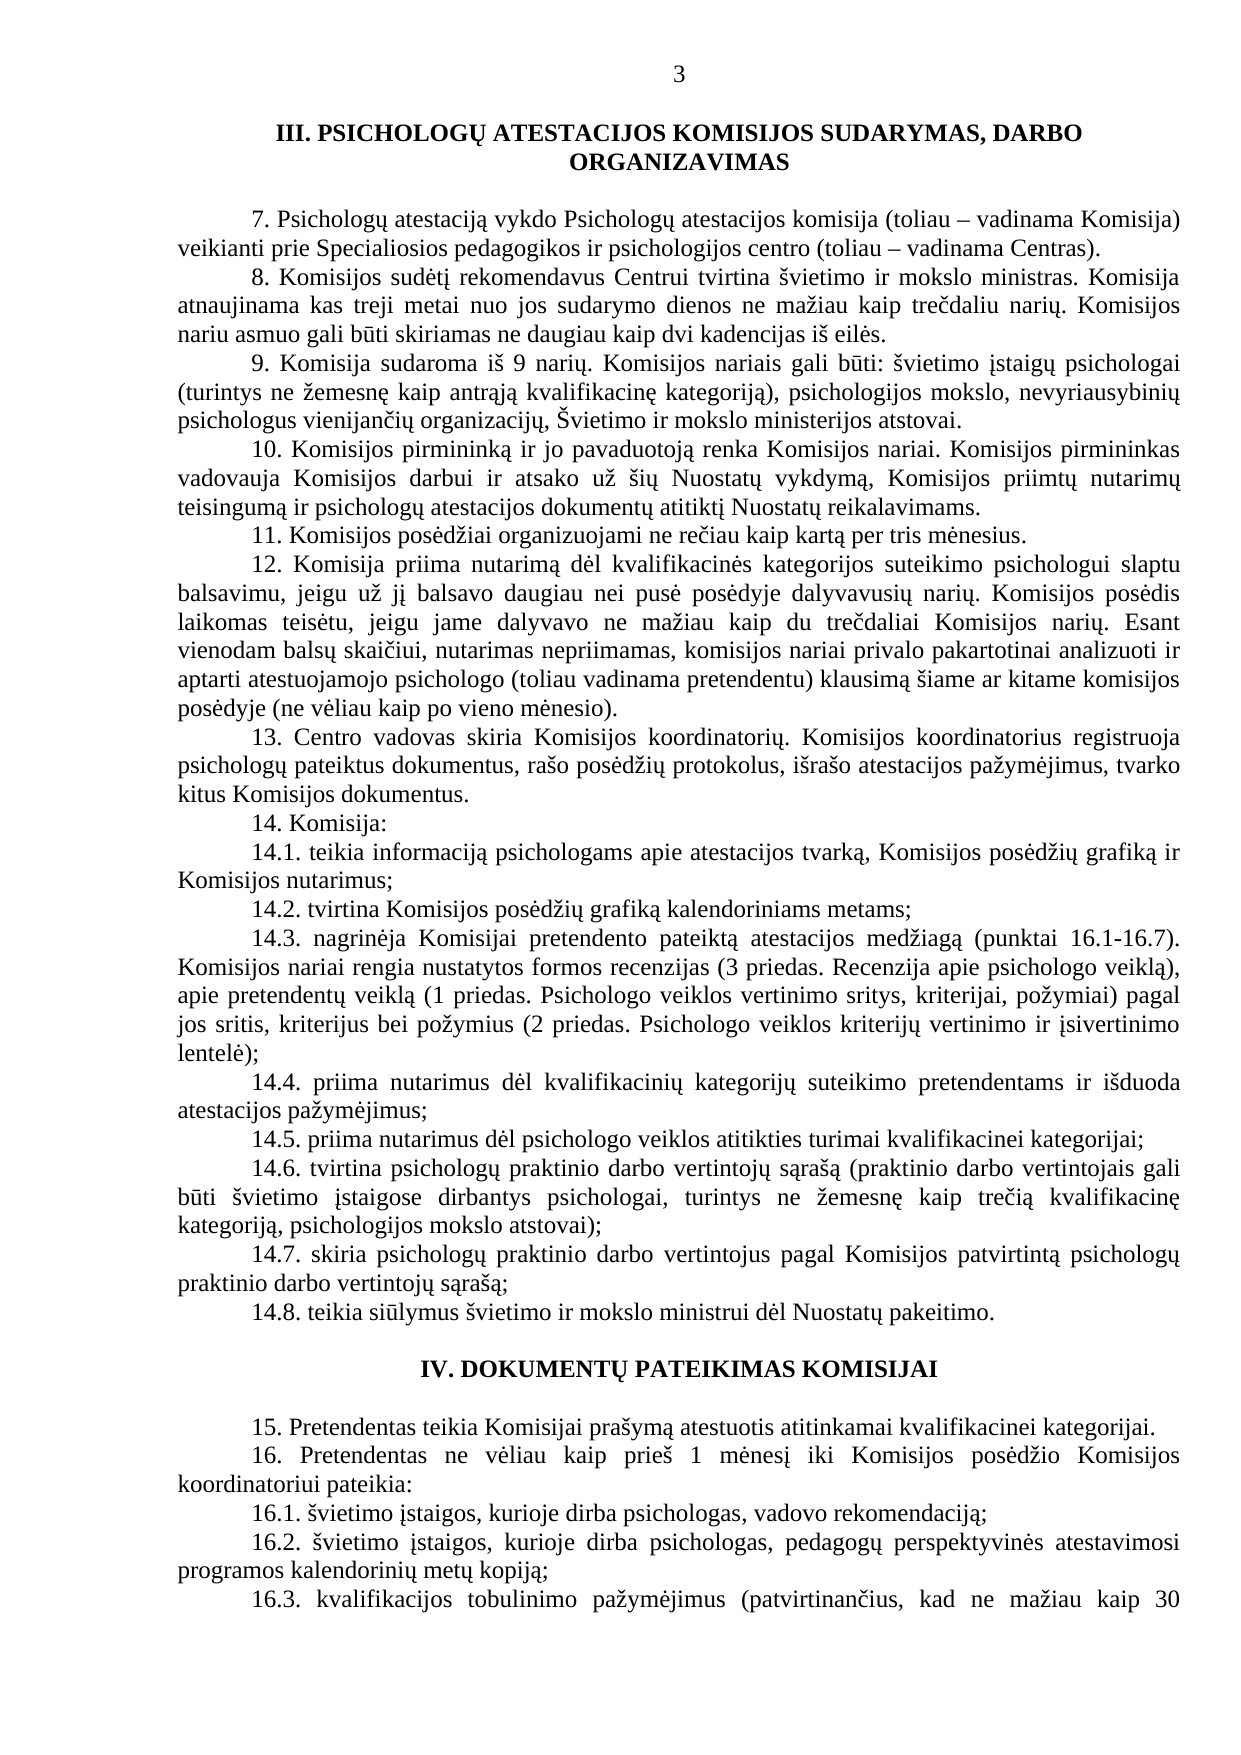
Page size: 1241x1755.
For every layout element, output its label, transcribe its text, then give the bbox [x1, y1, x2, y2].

text 12. Komisija priima nutarimą dėl kvalifikacinės kategorijos suteikimo psichologui slaptu balsavimu, jeigu už jį balsavo daugiau nei pusė posėdyje dalyvavusių narių. Komisijos posėdis laikomas teisėtu, jeigu jame dalyvavo ne mažiau kaip du trečdaliai Komisijos narių. Esant vienodam balsų skaičiui, nutarimas nepriimamas, komisijos nariai privalo pakartotinai analizuoti ir aptarti atestuojamojo psichologo (toliau vadinama pretendentu) klausimą šiame ar kitame komisijos posėdyje (ne vėliau kaip po vieno mėnesio). [177, 549, 1181, 722]
text 8. Komisijos sudėtį rekomendavus Centrui tvirtina švietimo ir mokslo ministras. Komisija atnaujinama kas treji metai nuo jos sudarymo dienos ne mažiau kaip trečdaliu narių. Komisijos nariu asmuo gali būti skiriamas ne daugiau kaip dvi kadencijas iš eilės. [177, 262, 1181, 348]
text 9. Komisija sudaroma iš 9 narių. Komisijos nariais gali būti: švietimo įstaigų psichologai (turintys ne žemesnę kaip antrąją kvalifikacinę kategoriją), psichologijos mokslo, nevyriausybinių psichologus vienijančių organizacijų, Švietimo ir mokslo ministerijos atstovai. [177, 348, 1181, 434]
text 16.1. švietimo įstaigos, kurioje dirba psichologas, vadovo rekomendaciją; [177, 1498, 1181, 1527]
text 14.5. priima nutarimus dėl psichologo veiklos atitikties turimai kvalifikacinei kategorijai; [177, 1124, 1181, 1153]
text 14.8. teikia siūlymus švietimo ir mokslo ministrui dėl Nuostatų pakeitimo. [177, 1297, 1181, 1326]
text IV. DOKUMENTŲ PATEIKIMAS KOMISIJAI [177, 1354, 1181, 1383]
text 14.4. priima nutarimus dėl kvalifikacinių kategorijų suteikimo pretendentams ir išduoda atestacijos pažymėjimus; [177, 1067, 1181, 1124]
text 13. Centro vadovas skiria Komisijos koordinatorių. Komisijos koordinatorius registruoja psichologų pateiktus dokumentus, rašo posėdžių protokolus, išrašo atestacijos pažymėjimus, tvarko kitus Komisijos dokumentus. [177, 722, 1181, 808]
text 10. Komisijos pirmininką ir jo pavaduotoją renka Komisijos nariai. Komisijos pirmininkas vadovauja Komisijos darbui ir atsako už šių Nuostatų vykdymą, Komisijos priimtų nutarimų teisingumą ir psichologų atestacijos dokumentų atitiktį Nuostatų reikalavimams. [177, 434, 1181, 521]
text 16.3. kvalifikacijos tobulinimo pažymėjimus (patvirtinančius, kad ne mažiau kaip 30 [177, 1584, 1181, 1613]
text 14. Komisija: [177, 808, 1181, 837]
text 7. Psichologų atestaciją vykdo Psichologų atestacijos komisija (toliau – vadinama Komisija) veikianti prie Specialiosios pedagogikos ir psichologijos centro (toliau – vadinama Centras). [177, 204, 1181, 262]
text 11. Komisijos posėdžiai organizuojami ne rečiau kaip kartą per tris mėnesius. [177, 521, 1181, 549]
text 14.1. teikia informaciją psichologams apie atestacijos tvarką, Komisijos posėdžių grafiką ir Komisijos nutarimus; [177, 837, 1181, 894]
text 15. Pretendentas teikia Komisijai prašymą atestuotis atitinkamai kvalifikacinei kategorijai. [177, 1412, 1181, 1441]
text 14.7. skiria psichologų praktinio darbo vertintojus pagal Komisijos patvirtintą psichologų praktinio darbo vertintojų sąrašą; [177, 1239, 1181, 1297]
text 14.6. tvirtina psichologų praktinio darbo vertintojų sąrašą (praktinio darbo vertintojais gali būti švietimo įstaigose dirbantys psichologai, turintys ne žemesnę kaip trečią kvalifikacinę kategoriją, psichologijos mokslo atstovai); [177, 1153, 1181, 1239]
text III. PSICHOLOGŲ ATESTACIJOS KOMISIJOS SUDARYMAS, DARBO ORGANIZAVIMAS [177, 118, 1181, 176]
text 14.3. nagrinėja Komisijai pretendento pateiktą atestacijos medžiagą (punktai 16.1-16.7). Komisijos nariai rengia nustatytos formos recenzijas (3 priedas. Recenzija apie psichologo veiklą), apie pretendentų veiklą (1 priedas. Psichologo veiklos vertinimo sritys, kriterijai, požymiai) pagal jos sritis, kriterijus bei požymius (2 priedas. Psichologo veiklos kriterijų vertinimo ir įsivertinimo lentelė); [177, 923, 1181, 1067]
text 16.2. švietimo įstaigos, kurioje dirba psichologas, pedagogų perspektyvinės atestavimosi programos kalendorinių metų kopiją; [177, 1527, 1181, 1584]
text 16. Pretendentas ne vėliau kaip prieš 1 mėnesį iki Komisijos posėdžio Komisijos koordinatoriui pateikia: [177, 1441, 1181, 1498]
text 14.2. tvirtina Komisijos posėdžių grafiką kalendoriniams metams; [177, 894, 1181, 923]
